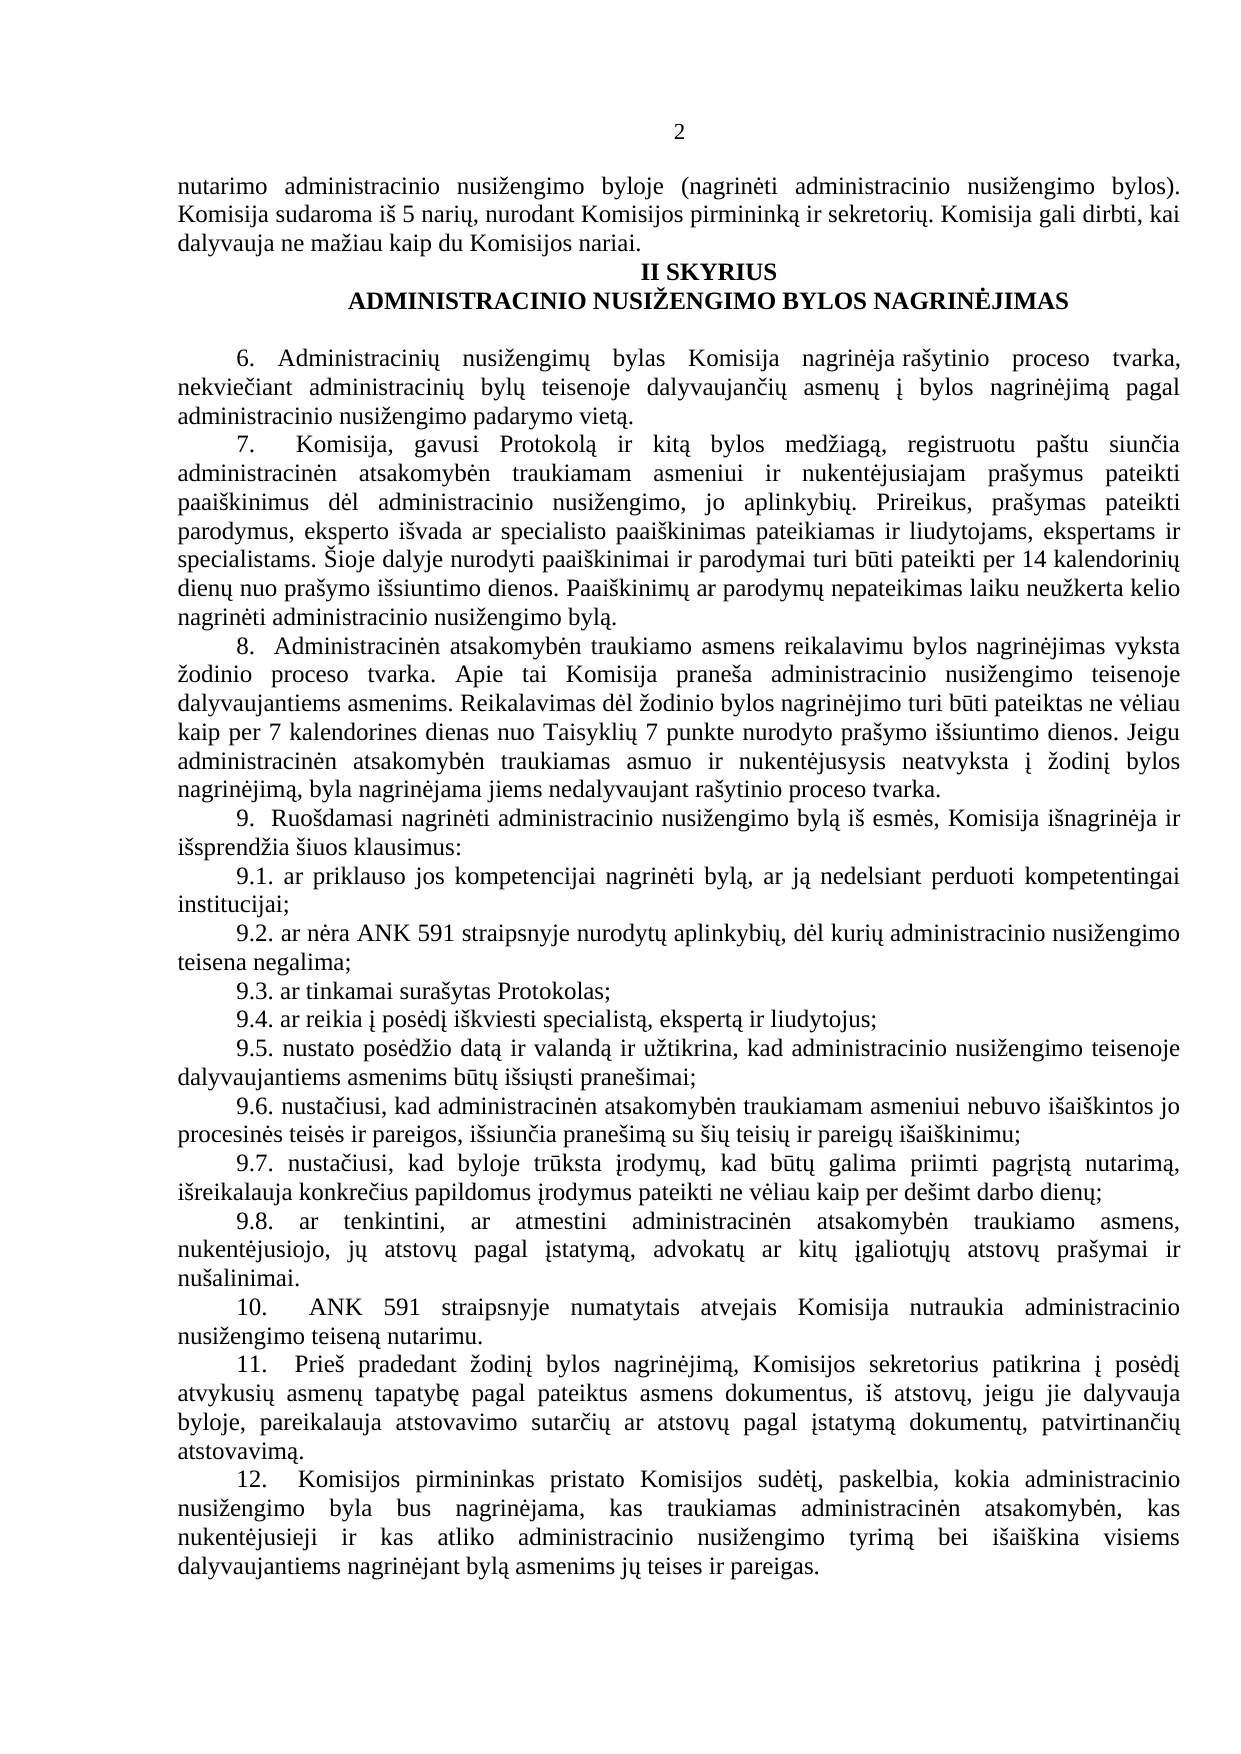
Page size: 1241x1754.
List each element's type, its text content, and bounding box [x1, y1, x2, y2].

text 11. Prieš pradedant žodinį bylos nagrinėjimą, Komisijos sekretorius patikrina į posėdį atvykusių asmenų tapatybę pagal pateiktus asmens dokumentus, iš atstovų, jeigu jie dalyvauja byloje, pareikalauja atstovavimo sutarčių ar atstovų pagal įstatymą dokumentų, patvirtinančių atstovavimą. [177, 1349, 1181, 1464]
text II SKYRIUS [177, 257, 1181, 286]
text 9.4. ar reikia į posėdį iškviesti specialistą, ekspertą ir liudytojus; [177, 1004, 1181, 1033]
text 9.1. ar priklauso jos kompetencijai nagrinėti bylą, ar ją nedelsiant perduoti kompetentingai institucijai; [177, 861, 1181, 918]
text ADMINISTRACINIO NUSIŽENGIMO BYLOS NAGRINĖJIMAS [177, 286, 1181, 314]
text 9.5. nustato posėdžio datą ir valandą ir užtikrina, kad administracinio nusižengimo teisenoje dalyvaujantiems asmenims būtų išsiųsti pranešimai; [177, 1033, 1181, 1091]
text 6. Administracinių nusižengimų bylas Komisija nagrinėja rašytinio proceso tvarka, nekviečiant administracinių bylų teisenoje dalyvaujančių asmenų į bylos nagrinėjimą pagal administracinio nusižengimo padarymo vietą. [177, 343, 1181, 429]
text 9. Ruošdamasi nagrinėti administracinio nusižengimo bylą iš esmės, Komisija išnagrinėja ir išsprendžia šiuos klausimus: [177, 803, 1181, 861]
text 9.3. ar tinkamai surašytas Protokolas; [177, 976, 1181, 1004]
text 9.8. ar tenkintini, ar atmestini administracinėn atsakomybėn traukiamo asmens, nukentėjusiojo, jų atstovų pagal įstatymą, advokatų ar kitų įgaliotųjų atstovų prašymai ir nušalinimai. [177, 1206, 1181, 1292]
text 9.6. nustačiusi, kad administracinėn atsakomybėn traukiamam asmeniui nebuvo išaiškintos jo procesinės teisės ir pareigos, išsiunčia pranešimą su šių teisių ir pareigų išaiškinimu; [177, 1091, 1181, 1148]
text 10. ANK 591 straipsnyje numatytais atvejais Komisija nutraukia administracinio nusižengimo teiseną nutarimu. [177, 1292, 1181, 1349]
text 9.2. ar nėra ANK 591 straipsnyje nurodytų aplinkybių, dėl kurių administracinio nusižengimo teisena negalima; [177, 918, 1181, 976]
text nutarimo administracinio nusižengimo byloje (nagrinėti administracinio nusižengimo bylos). Komisija sudaroma iš 5 narių, nurodant Komisijos pirmininką ir sekretorių. Komisija gali dirbti, kai dalyvauja ne mažiau kaip du Komisijos nariai. [177, 171, 1181, 257]
text 9.7. nustačiusi, kad byloje trūksta įrodymų, kad būtų galima priimti pagrįstą nutarimą, išreikalauja konkrečius papildomus įrodymus pateikti ne vėliau kaip per dešimt darbo dienų; [177, 1148, 1181, 1206]
text 12. Komisijos pirmininkas pristato Komisijos sudėtį, paskelbia, kokia administracinio nusižengimo byla bus nagrinėjama, kas traukiamas administracinėn atsakomybėn, kas nukentėjusieji ir kas atliko administracinio nusižengimo tyrimą bei išaiškina visiems dalyvaujantiems nagrinėjant bylą asmenims jų teises ir pareigas. [177, 1464, 1181, 1579]
text 8. Administracinėn atsakomybėn traukiamo asmens reikalavimu bylos nagrinėjimas vyksta žodinio proceso tvarka. Apie tai Komisija praneša administracinio nusižengimo teisenoje dalyvaujantiems asmenims. Reikalavimas dėl žodinio bylos nagrinėjimo turi būti pateiktas ne vėliau kaip per 7 kalendorines dienas nuo Taisyklių 7 punkte nurodyto prašymo išsiuntimo dienos. Jeigu administracinėn atsakomybėn traukiamas asmuo ir nukentėjusysis neatvyksta į žodinį bylos nagrinėjimą, byla nagrinėjama jiems nedalyvaujant rašytinio proceso tvarka. [177, 631, 1181, 803]
text 7. Komisija, gavusi Protokolą ir kitą bylos medžiagą, registruotu paštu siunčia administracinėn atsakomybėn traukiamam asmeniui ir nukentėjusiajam prašymus pateikti paaiškinimus dėl administracinio nusižengimo, jo aplinkybių. Prireikus, prašymas pateikti parodymus, eksperto išvada ar specialisto paaiškinimas pateikiamas ir liudytojams, ekspertams ir specialistams. Šioje dalyje nurodyti paaiškinimai ir parodymai turi būti pateikti per 14 kalendorinių dienų nuo prašymo išsiuntimo dienos. Paaiškinimų ar parodymų nepateikimas laiku neužkerta kelio nagrinėti administracinio nusižengimo bylą. [177, 429, 1181, 631]
